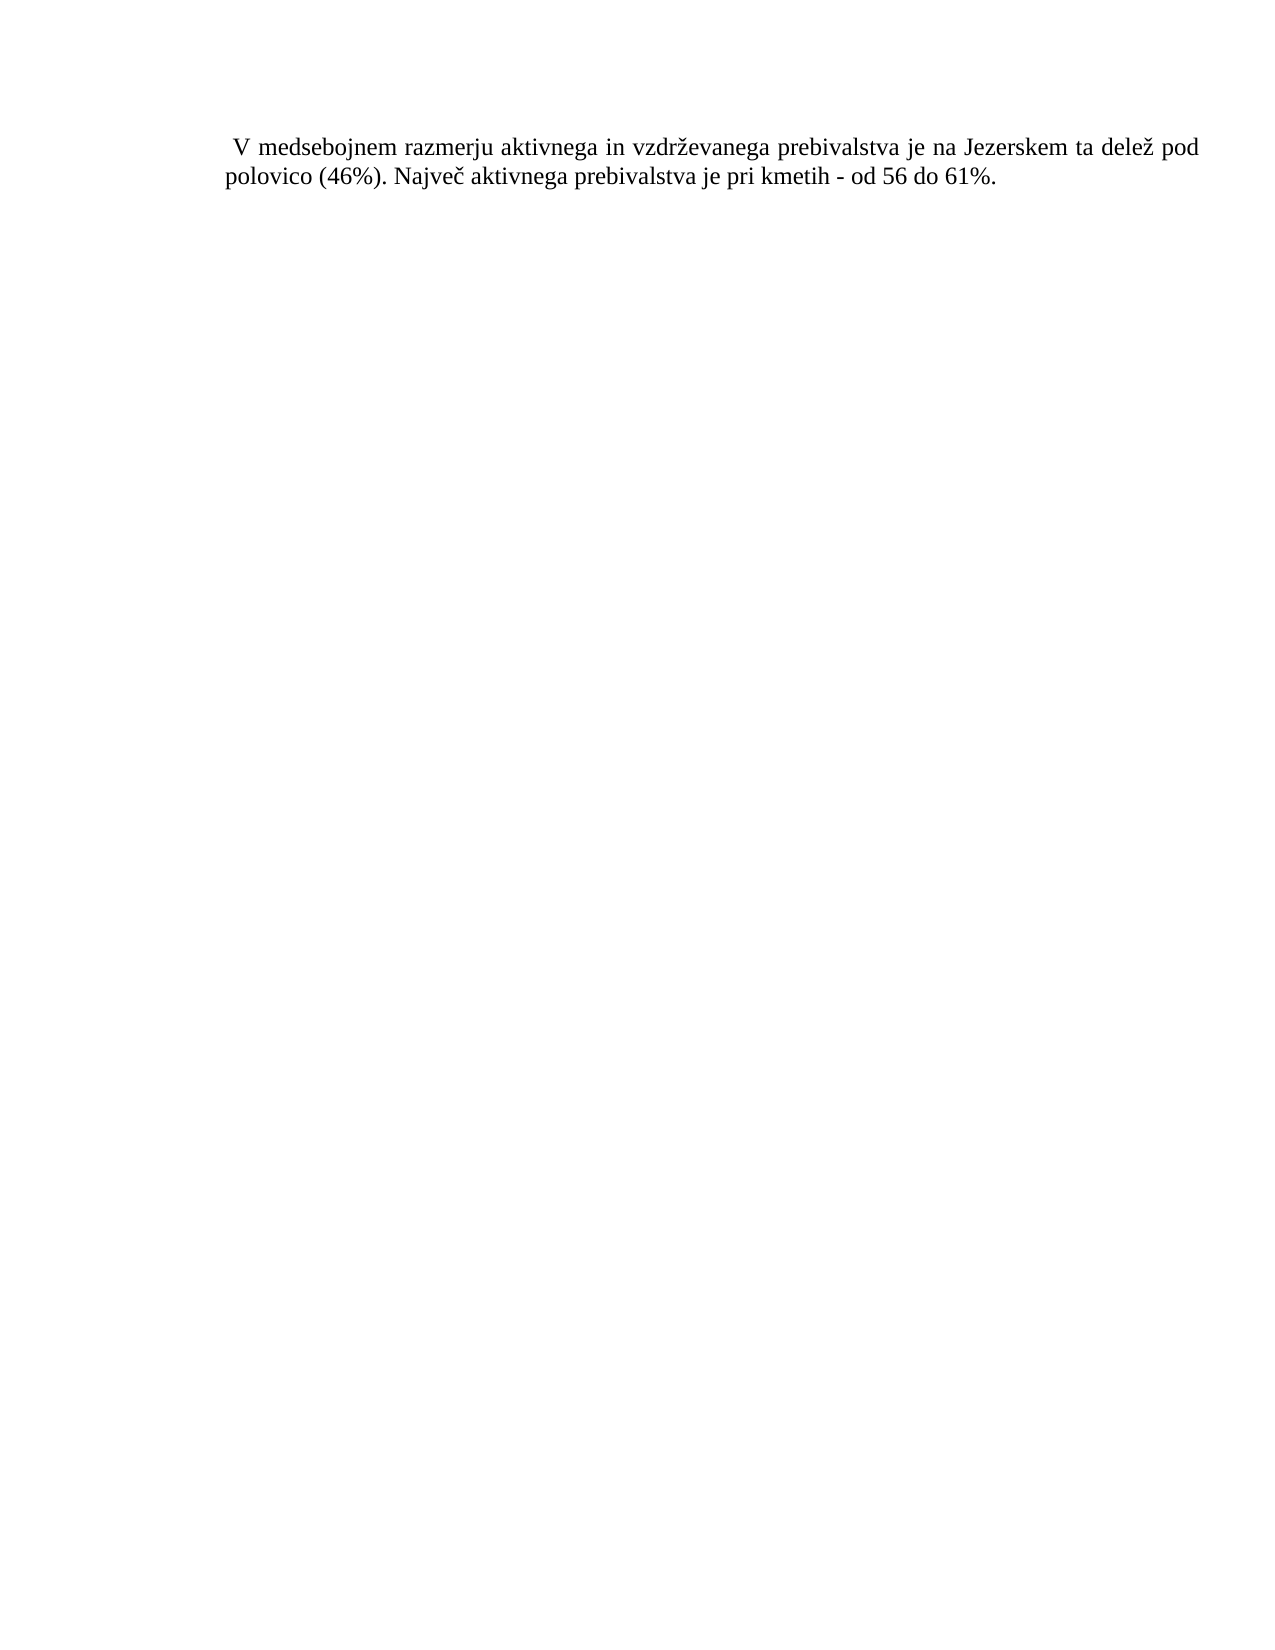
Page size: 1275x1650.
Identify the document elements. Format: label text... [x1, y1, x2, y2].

text V medsebojnem razmerju aktivnega in vzdrževanega prebivalstva je na Jezerskem ta delež pod polovico (46%). Največ aktivnega prebivalstva je pri kmetih - od 56 do 61%. [150, 132, 1125, 189]
